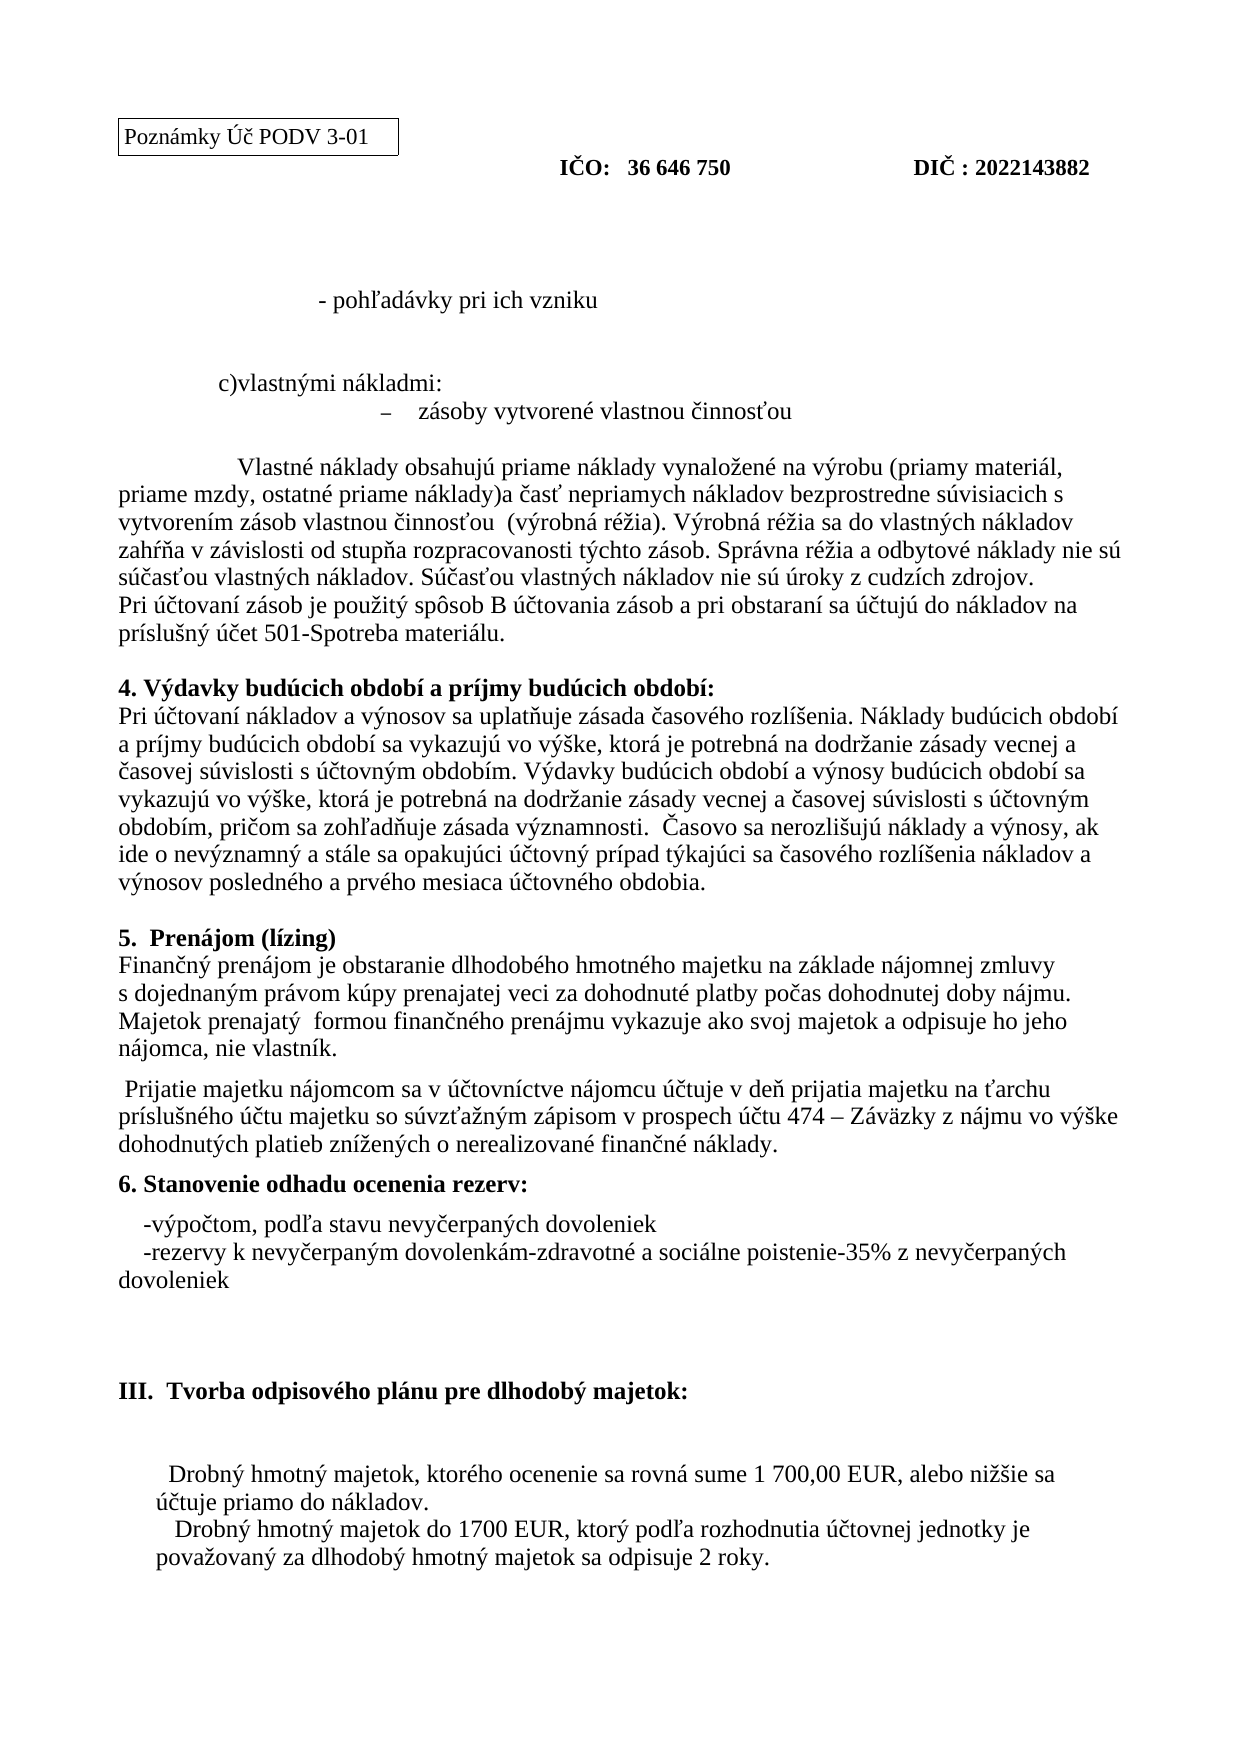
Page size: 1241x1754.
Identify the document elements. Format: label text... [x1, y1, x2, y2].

list Drobný hmotný majetok, ktorého ocenenie sa rovná sume 1 700,00 EUR, alebo nižšie sa účtuje priamo do nákladov. [118, 1460, 1122, 1515]
text 4. Výdavky budúcich období a príjmy budúcich období: [118, 674, 1122, 702]
text Finančný prenájom je obstaranie dlhodobého hmotného majetku na základe nájomnej zmluvy s dojednaným právom kúpy prenajatej veci za dohodnuté platby počas dohodnutej doby nájmu. Majetok prenajatý formou finančného prenájmu vykazuje ako svoj majetok a odpisuje ho jeho nájomca, nie vlastník. [118, 951, 1122, 1062]
text Pri účtovaní zásob je použitý spôsob B účtovania zásob a pri obstaraní sa účtujú do nákladov na príslušný účet 501-Spotreba materiálu. [118, 591, 1122, 647]
list Drobný hmotný majetok do 1700 EUR, ktorý podľa rozhodnutia účtovnej jednotky je považovaný za dlhodobý hmotný majetok sa odpisuje 2 roky. [118, 1515, 1122, 1571]
text -výpočtom, podľa stavu nevyčerpaných dovoleniek [118, 1211, 1122, 1238]
text Vlastné náklady obsahujú priame náklady vynaložené na výrobu (priamy materiál, priame mzdy, ostatné priame náklady)a časť nepriamych nákladov bezprostredne súvisiacich s vytvorením zásob vlastnou činnosťou (výrobná réžia). Výrobná réžia sa do vlastných nákladov zahŕňa v závislosti od stupňa rozpracovanosti týchto zásob. Správna réžia a odbytové náklady nie sú súčasťou vlastných nákladov. Súčasťou vlastných nákladov nie sú úroky z cudzích zdrojov. [118, 453, 1122, 591]
list zásoby vytvorené vlastnou činnosťou [381, 397, 1122, 425]
text Prijatie majetku nájomcom sa v účtovníctve nájomcu účtuje v deň prijatia majetku na ťarchu príslušného účtu majetku so súvzťažným zápisom v prospech účtu 474 – Záväzky z nájmu vo výške dohodnutých platieb znížených o nerealizované finančné náklady. [118, 1075, 1122, 1158]
text III. Tvorba odpisového plánu pre dlhodobý majetok: [118, 1377, 1122, 1404]
text c)vlastnými nákladmi: [118, 369, 1122, 397]
text - pohľadávky pri ich vzniku [118, 286, 1122, 314]
text 6. Stanovenie odhadu ocenenia rezerv: [118, 1170, 1122, 1198]
text Pri účtovaní nákladov a výnosov sa uplatňuje zásada časového rozlíšenia. Náklady budúcich období a príjmy budúcich období sa vykazujú vo výške, ktorá je potrebná na dodržanie zásady vecnej a časovej súvislosti s účtovným obdobím. Výdavky budúcich období a výnosy budúcich období sa vykazujú vo výške, ktorá je potrebná na dodržanie zásady vecnej a časovej súvislosti s účtovným obdobím, pričom sa zohľadňuje zásada významnosti. Časovo sa nerozlišujú náklady a výnosy, ak ide o nevýznamný a stále sa opakujúci účtovný prípad týkajúci sa časového rozlíšenia nákladov a výnosov posledného a prvého mesiaca účtovného obdobia. [118, 702, 1122, 896]
text 5. Prenájom (lízing) [118, 924, 1122, 951]
text -rezervy k nevyčerpaným dovolenkám-zdravotné a sociálne poistenie-35% z nevyčerpaných dovoleniek [118, 1238, 1122, 1294]
